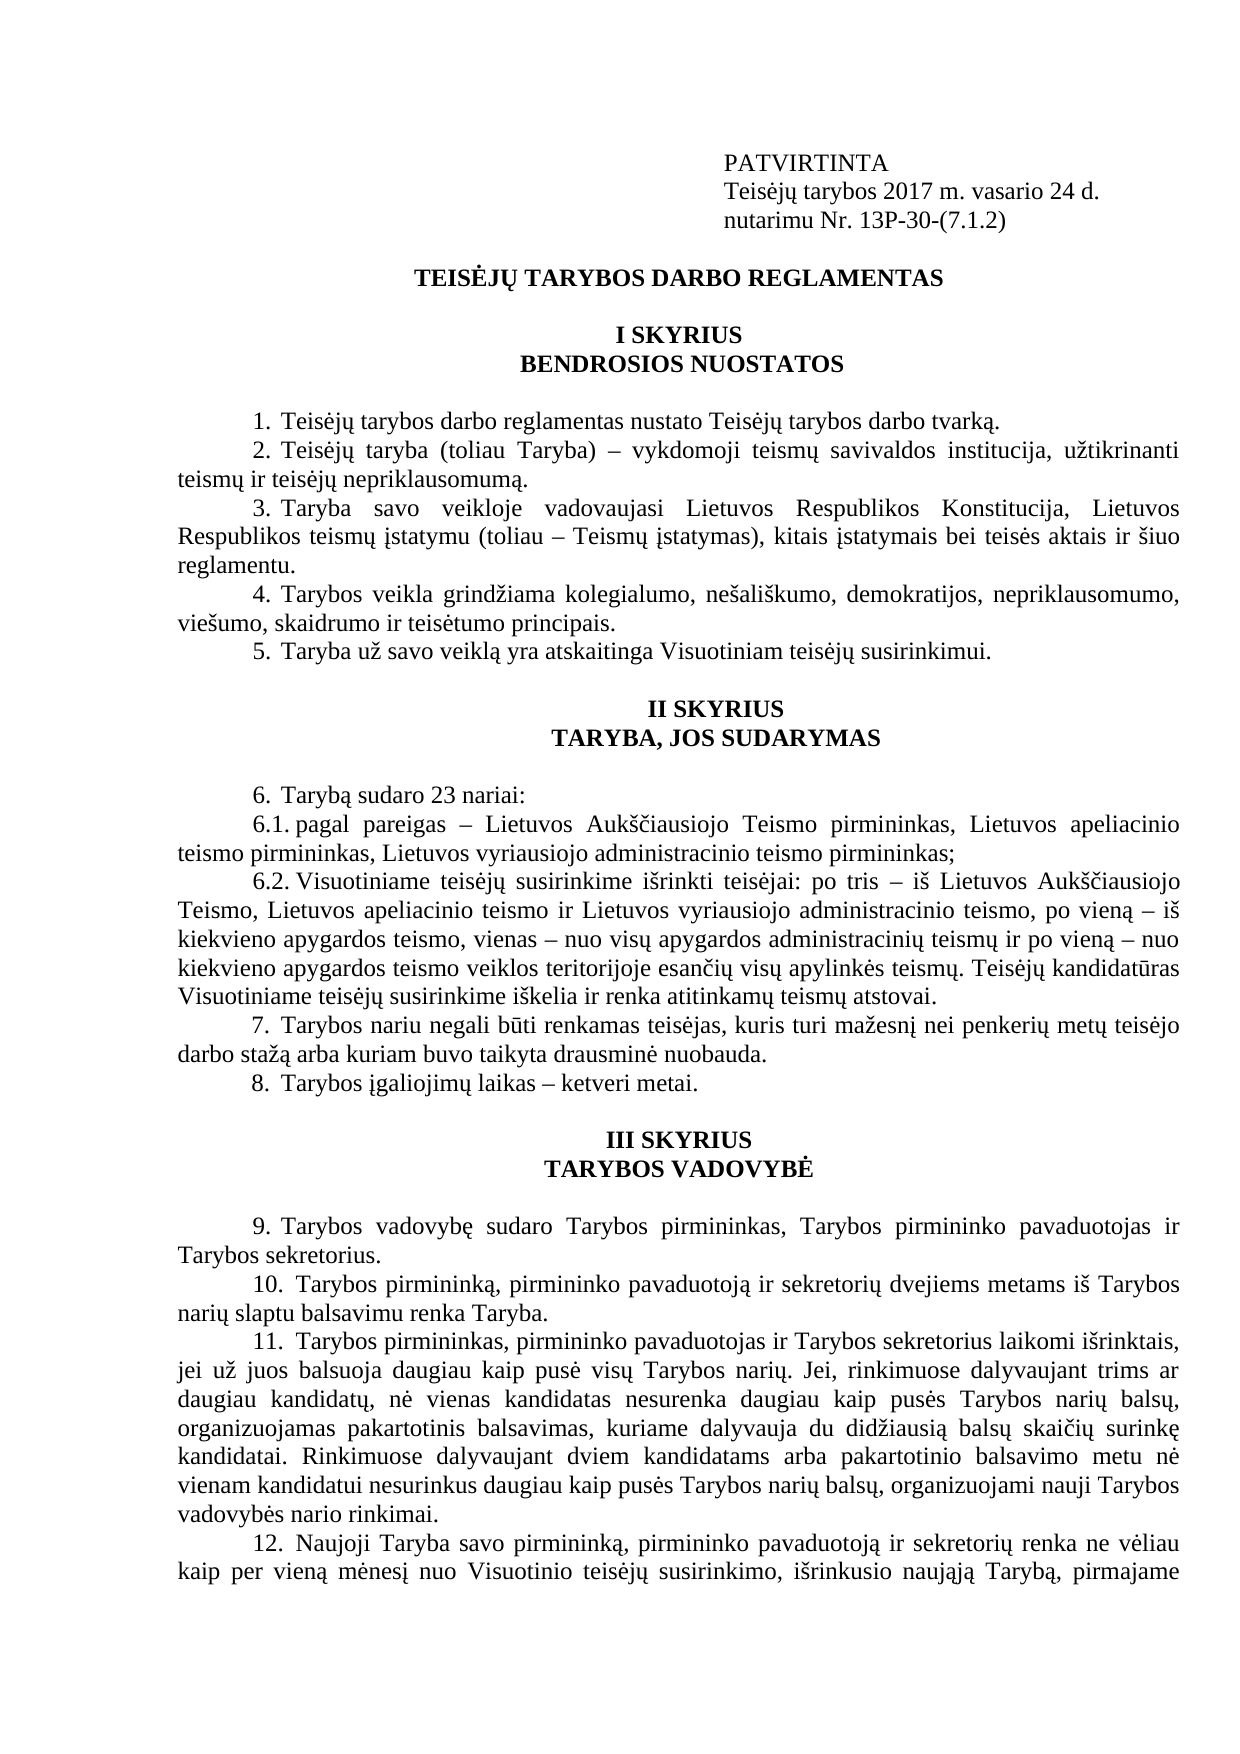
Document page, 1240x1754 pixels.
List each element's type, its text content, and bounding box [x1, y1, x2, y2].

text 6. Tarybą sudaro 23 nariai: [177, 780, 1181, 809]
text PATVIRTINTA [723, 148, 1181, 176]
text II SKYRIUS [177, 694, 1181, 723]
text I SKYRIUS [177, 320, 1181, 349]
text TARYBOS VADOVYBĖ [177, 1154, 1181, 1183]
text 7. Tarybos nariu negali būti renkamas teisėjas, kuris turi mažesnį nei penkerių metų teisėjo darbo stažą arba kuriam buvo taikyta drausminė nuobauda. [177, 1010, 1181, 1068]
text 5. Taryba už savo veiklą yra atskaitinga Visuotiniam teisėjų susirinkimui. [177, 636, 1181, 665]
text 3. Taryba savo veikloje vadovaujasi Lietuvos Respublikos Konstitucija, Lietuvos Respublikos teismų įstatymu (toliau – Teismų įstatymas), kitais įstatymais bei teisės aktais ir šiuo reglamentu. [177, 493, 1181, 579]
text III SKYRIUS [177, 1125, 1181, 1154]
text 4. Tarybos veikla grindžiama kolegialumo, nešališkumo, demokratijos, nepriklausomumo, viešumo, skaidrumo ir teisėtumo principais. [177, 579, 1181, 636]
text 12. Naujoji Taryba savo pirmininką, pirmininko pavaduotoją ir sekretorių renka ne vėliau kaip per vieną mėnesį nuo Visuotinio teisėjų susirinkimo, išrinkusio naująją Tarybą, pirmajame [177, 1528, 1181, 1585]
text BENDROSIOS NUOSTATOS [177, 349, 1181, 378]
text 6.2. Visuotiniame teisėjų susirinkime išrinkti teisėjai: po tris – iš Lietuvos Aukščiausiojo Teismo, Lietuvos apeliacinio teismo ir Lietuvos vyriausiojo administracinio teismo, po vieną – iš kiekvieno apygardos teismo, vienas – nuo visų apygardos administracinių teismų ir po vieną – nuo kiekvieno apygardos teismo veiklos teritorijoje esančių visų apylinkės teismų. Teisėjų kandidatūras Visuotiniame teisėjų susirinkime iškelia ir renka atitinkamų teismų atstovai. [177, 866, 1181, 1010]
text 1. Teisėjų tarybos darbo reglamentas nustato Teisėjų tarybos darbo tvarką. [177, 406, 1181, 435]
text 8. Tarybos įgaliojimų laikas – ketveri metai. [177, 1068, 1181, 1096]
text Teisėjų tarybos 2017 m. vasario 24 d. [723, 176, 1181, 205]
text 6.1. pagal pareigas – Lietuvos Aukščiausiojo Teismo pirmininkas, Lietuvos apeliacinio teismo pirmininkas, Lietuvos vyriausiojo administracinio teismo pirmininkas; [177, 809, 1181, 866]
text 9. Tarybos vadovybę sudaro Tarybos pirmininkas, Tarybos pirmininko pavaduotojas ir Tarybos sekretorius. [177, 1211, 1181, 1269]
text 11. Tarybos pirmininkas, pirmininko pavaduotojas ir Tarybos sekretorius laikomi išrinktais, jei už juos balsuoja daugiau kaip pusė visų Tarybos narių. Jei, rinkimuose dalyvaujant trims ar daugiau kandidatų, nė vienas kandidatas nesurenka daugiau kaip pusės Tarybos narių balsų, organizuojamas pakartotinis balsavimas, kuriame dalyvauja du didžiausią balsų skaičių surinkę kandidatai. Rinkimuose dalyvaujant dviem kandidatams arba pakartotinio balsavimo metu nė vienam kandidatui nesurinkus daugiau kaip pusės Tarybos narių balsų, organizuojami nauji Tarybos vadovybės nario rinkimai. [177, 1326, 1181, 1528]
text nutarimu Nr. 13P-30-(7.1.2) [723, 205, 1181, 234]
text TARYBA, JOS SUDARYMAS [177, 723, 1181, 751]
text 2. Teisėjų taryba (toliau Taryba) – vykdomoji teismų savivaldos institucija, užtikrinanti teismų ir teisėjų nepriklausomumą. [177, 435, 1181, 493]
text 10. Tarybos pirmininką, pirmininko pavaduotoją ir sekretorių dvejiems metams iš Tarybos narių slaptu balsavimu renka Taryba. [177, 1269, 1181, 1326]
text TEISĖJŲ TARYBOS DARBO REGLAMENTAS [177, 263, 1181, 291]
